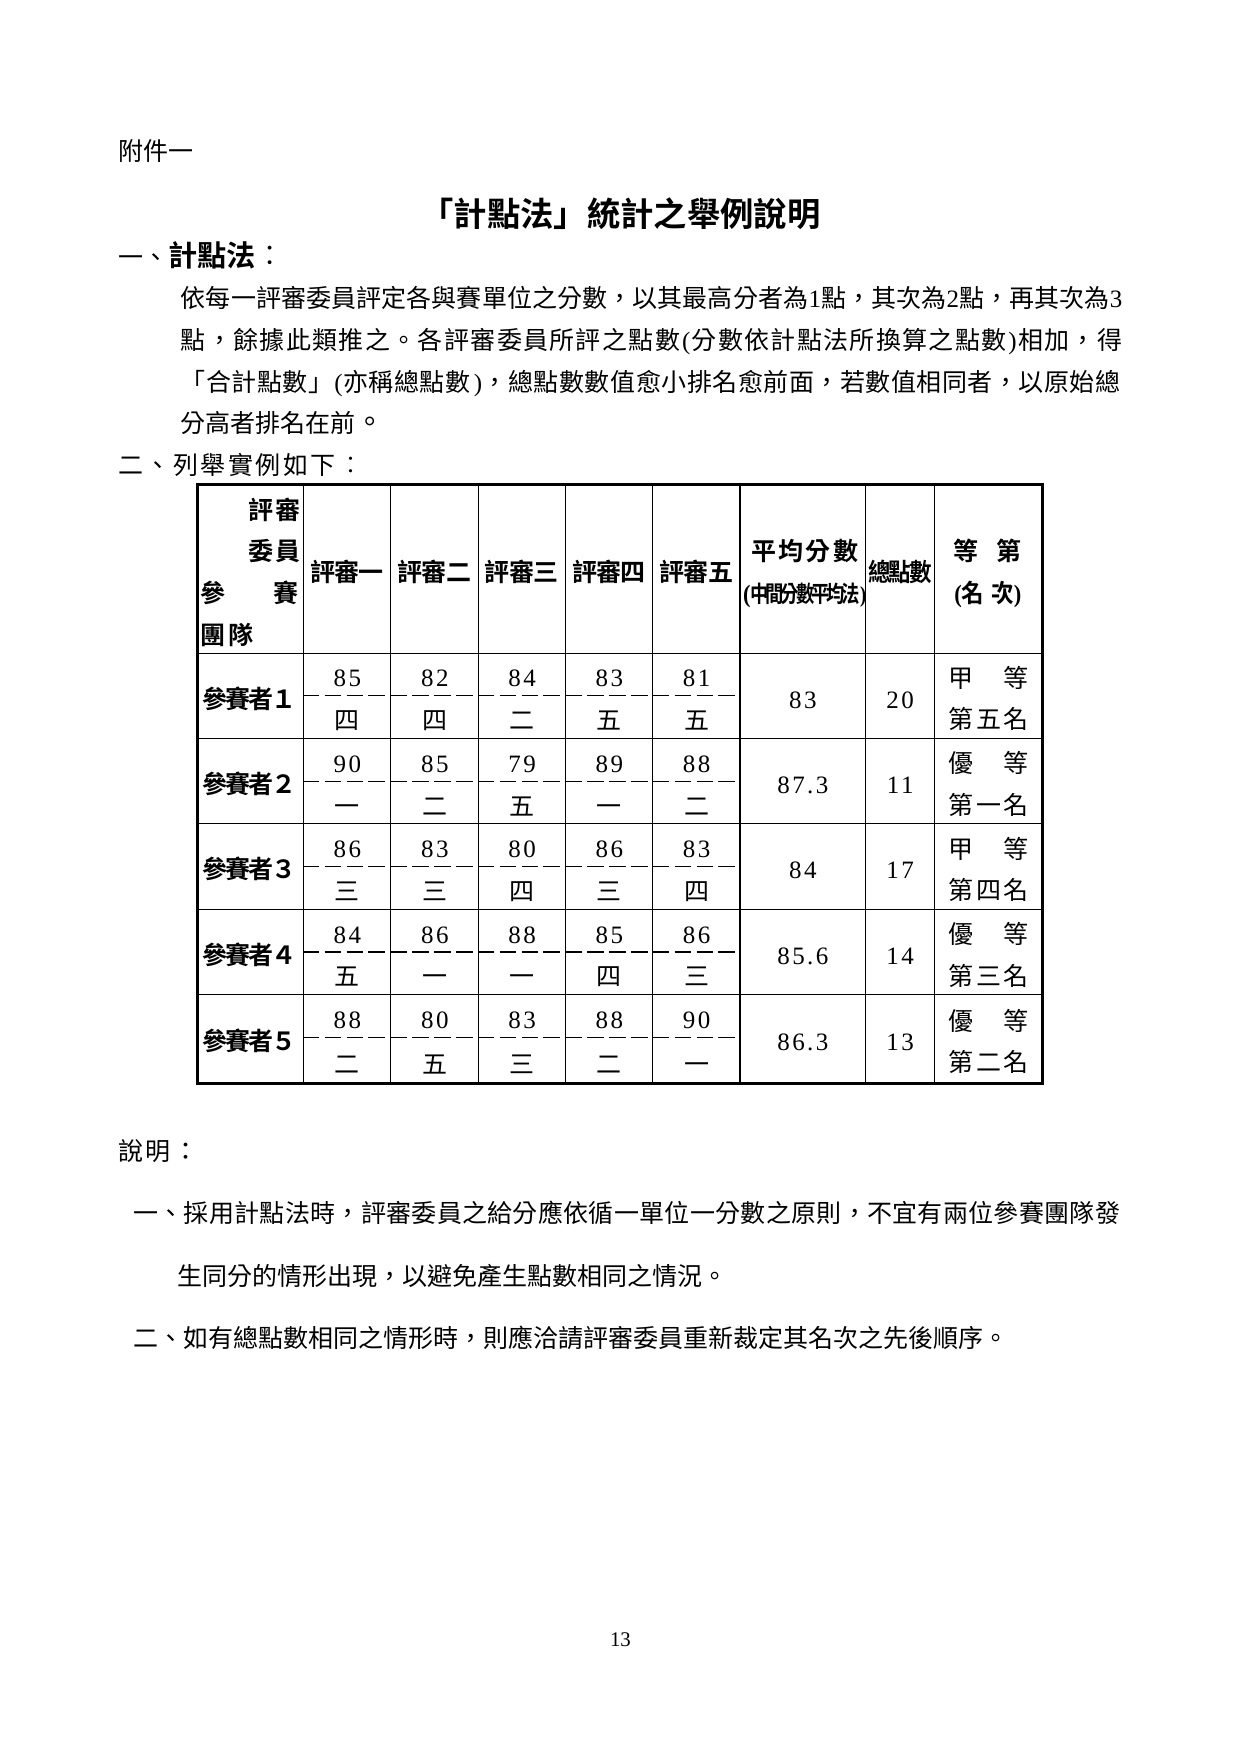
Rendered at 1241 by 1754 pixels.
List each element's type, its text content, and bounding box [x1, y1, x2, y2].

text 一、採用計點法時，評審委員之給分應依循一單位一分數之原則，不宜有兩位參賽團隊發生同分的情形出現，以避免產生點數相同之情況。 [133, 1170, 1122, 1295]
table_cell 84 [741, 824, 865, 909]
table_cell 20 [866, 654, 934, 738]
text 附件一 [118, 108, 1122, 170]
table_cell 三 [391, 866, 478, 909]
table_cell 甲 等第五名 [935, 654, 1041, 738]
table_cell 85 [391, 739, 478, 781]
table_cell 14 [866, 910, 934, 994]
table_cell 84 [304, 910, 390, 951]
table_cell 88 [653, 739, 739, 781]
table_cell 82 [391, 654, 478, 695]
table_cell 一 [653, 1037, 739, 1082]
table_cell 優 等第二名 [935, 995, 1041, 1082]
table_cell 11 [866, 739, 934, 823]
table_cell 79 [479, 739, 565, 781]
text 說明： [118, 1108, 1122, 1170]
table_header 評審四 [566, 486, 652, 652]
text 「計點法」統計之舉例說明 [118, 170, 1122, 233]
text 二、如有總點數相同之情形時，則應洽請評審委員重新裁定其名次之先後順序。 [133, 1295, 1122, 1358]
table_cell 優 等第三名 [935, 910, 1041, 994]
table_cell 二 [391, 781, 478, 823]
text 二、列舉實例如下︰ [118, 441, 1122, 483]
table_cell 五 [391, 1037, 478, 1082]
table_header 評審二 [391, 486, 478, 652]
table_cell 四 [566, 951, 652, 994]
table_cell 參賽者３ [199, 824, 303, 909]
table_cell 一 [479, 951, 565, 994]
table_cell 五 [479, 781, 565, 823]
table_cell 參賽者４ [199, 910, 303, 994]
table_cell 88 [479, 910, 565, 951]
table_header 評審五 [653, 486, 739, 652]
table_header 平均分數 (中間分數平均法) [741, 486, 865, 652]
table_cell 88 [566, 995, 652, 1037]
table_cell 甲 等第四名 [935, 824, 1041, 909]
table_cell 參賽者２ [199, 739, 303, 823]
table_cell 83 [653, 824, 739, 866]
table_cell 二 [566, 1037, 652, 1082]
table_cell 80 [479, 824, 565, 866]
table_cell 83 [566, 654, 652, 695]
table_cell 13 [866, 995, 934, 1082]
table_cell 86 [304, 824, 390, 866]
table_cell 86 [391, 910, 478, 951]
table_cell 三 [304, 866, 390, 909]
table_cell 參賽者５ [199, 995, 303, 1082]
table_cell 84 [479, 654, 565, 695]
table_cell 88 [304, 995, 390, 1037]
table_cell 85 [566, 910, 652, 951]
table_cell 參賽者１ [199, 654, 303, 738]
table_cell 90 [653, 995, 739, 1037]
table_cell 二 [304, 1037, 390, 1082]
table_cell 83 [479, 995, 565, 1037]
text 依每一評審委員評定各與賽單位之分數，以其最高分者為1點，其次為2點，再其次為3點，餘據此類推之。各評審委員所評之點數(分數依計點法所換算之點數)相加，得「合計點數」(亦稱總點數)，總點數數值愈小排名愈前面，若數值相同者，以原始總分高者排名在前。 [181, 274, 1122, 441]
table_cell 一 [566, 781, 652, 823]
table_cell 89 [566, 739, 652, 781]
table_cell 90 [304, 739, 390, 781]
table_cell 80 [391, 995, 478, 1037]
table_cell 五 [566, 695, 652, 738]
table_cell 87.3 [741, 739, 865, 823]
table_cell 83 [391, 824, 478, 866]
table_cell 四 [653, 866, 739, 909]
table_cell 83 [741, 654, 865, 738]
table_cell 三 [479, 1037, 565, 1082]
table_cell 五 [304, 951, 390, 994]
table_cell 86 [653, 910, 739, 951]
table_cell 二 [479, 695, 565, 738]
table_cell 三 [653, 951, 739, 994]
table_cell 86 [566, 824, 652, 866]
table_cell 81 [653, 654, 739, 695]
table_cell 四 [479, 866, 565, 909]
table_cell 優 等第一名 [935, 739, 1041, 823]
table_header 評審一 [304, 486, 390, 652]
table_cell 85.6 [741, 910, 865, 994]
table_header 評審 委員 參賽 團隊 [199, 486, 303, 652]
table_cell 86.3 [741, 995, 865, 1082]
table_cell 85 [304, 654, 390, 695]
table_cell 三 [566, 866, 652, 909]
text 一、計點法︰ [118, 233, 1122, 274]
table_cell 四 [304, 695, 390, 738]
table_header 總點數 [866, 486, 934, 652]
table_cell 一 [304, 781, 390, 823]
table_cell 二 [653, 781, 739, 823]
table_cell 五 [653, 695, 739, 738]
table_cell 17 [866, 824, 934, 909]
table_cell 一 [391, 951, 478, 994]
table_cell 四 [391, 695, 478, 738]
table_header 等 第 (名 次) [935, 486, 1041, 652]
table_header 評審三 [479, 486, 565, 652]
